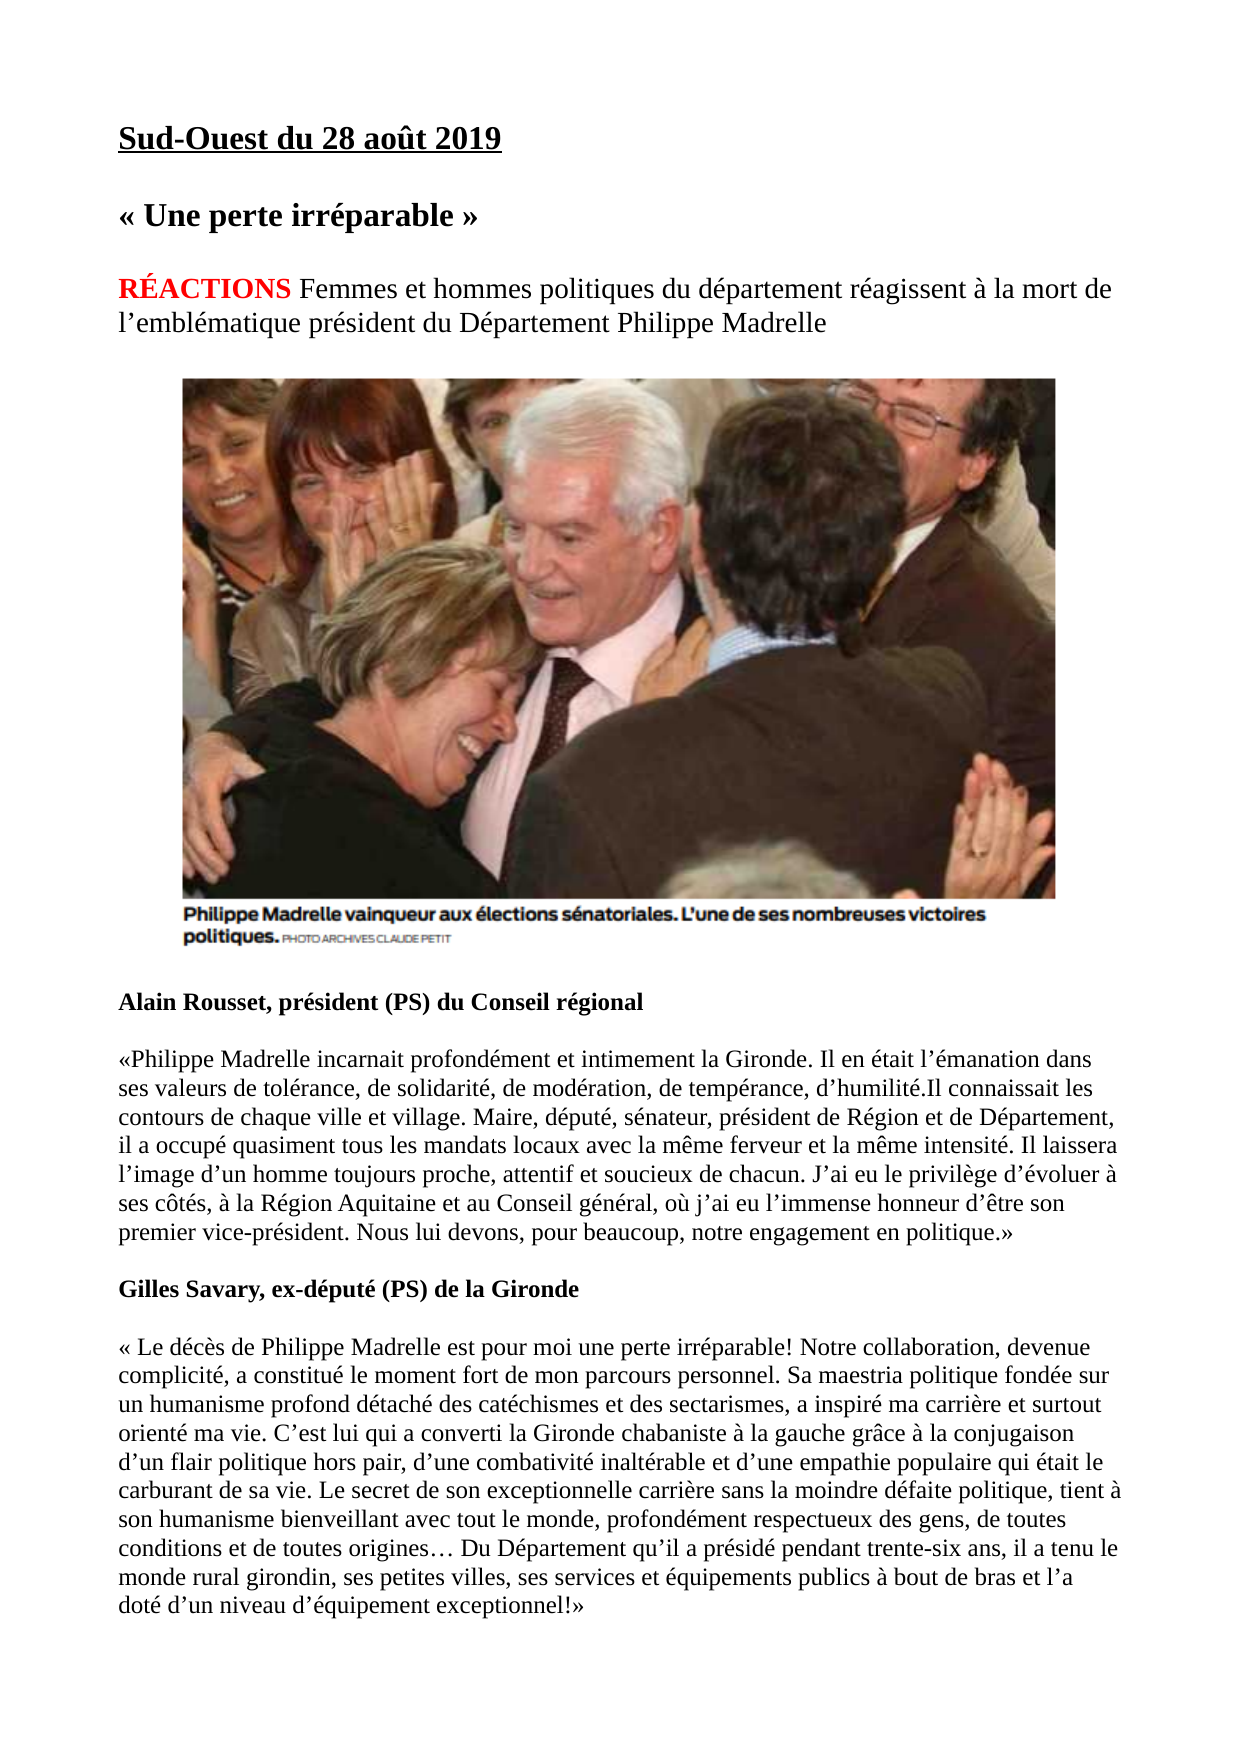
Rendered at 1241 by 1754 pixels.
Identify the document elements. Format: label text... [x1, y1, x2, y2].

picture [175, 372, 1065, 954]
text Alain Rousset, président (PS) du Conseil régional [118, 987, 1122, 1016]
text Gilles Savary, ex-député (PS) de la Gironde [118, 1274, 1122, 1303]
text «Philippe Madrelle incarnait profondément et intimement la Gironde. Il en était l’émanation dans ses valeurs de tolérance, de solidarité, de modération, de tempérance, d’humilité.Il connaissait les contours de chaque ville et village. Maire, député, sénateur, président de Région et de Département, il a occupé quasiment tous les mandats locaux avec la même ferveur et la même intensité. Il laissera l’image d’un homme toujours proche, attentif et soucieux de chacun. J’ai eu le privilège d’évoluer à ses côtés, à la Région Aquitaine et au Conseil général, où j’ai eu l’immense honneur d’être son premier vice-président. Nous lui devons, pour beaucoup, notre engagement en politique.» [118, 1044, 1122, 1246]
text Sud-Ouest du 28 août 2019 [118, 118, 1122, 156]
text « Le décès de Philippe Madrelle est pour moi une perte irréparable! Notre collaboration, devenue complicité, a constitué le moment fort de mon parcours personnel. Sa maestria politique fondée sur un humanisme profond détaché des catéchismes et des sectarismes, a inspiré ma carrière et surtout orienté ma vie. C’est lui qui a converti la Gironde chabaniste à la gauche grâce à la conjugaison d’un flair politique hors pair, d’une combativité inaltérable et d’une empathie populaire qui était le carburant de sa vie. Le secret de son exceptionnelle carrière sans la moindre défaite politique, tient à son humanisme bienveillant avec tout le monde, profondément respectueux des gens, de toutes conditions et de toutes origines… Du Département qu’il a présidé pendant trente-six ans, il a tenu le monde rural girondin, ses petites villes, ses services et équipements publics à bout de bras et l’a doté d’un niveau d’équipement exceptionnel!» [118, 1332, 1122, 1619]
text « Une perte irréparable » [118, 195, 1122, 233]
text RÉACTIONS Femmes et hommes politiques du département réagissent à la mort de l’emblématique président du Département Philippe Madrelle [118, 271, 1122, 338]
